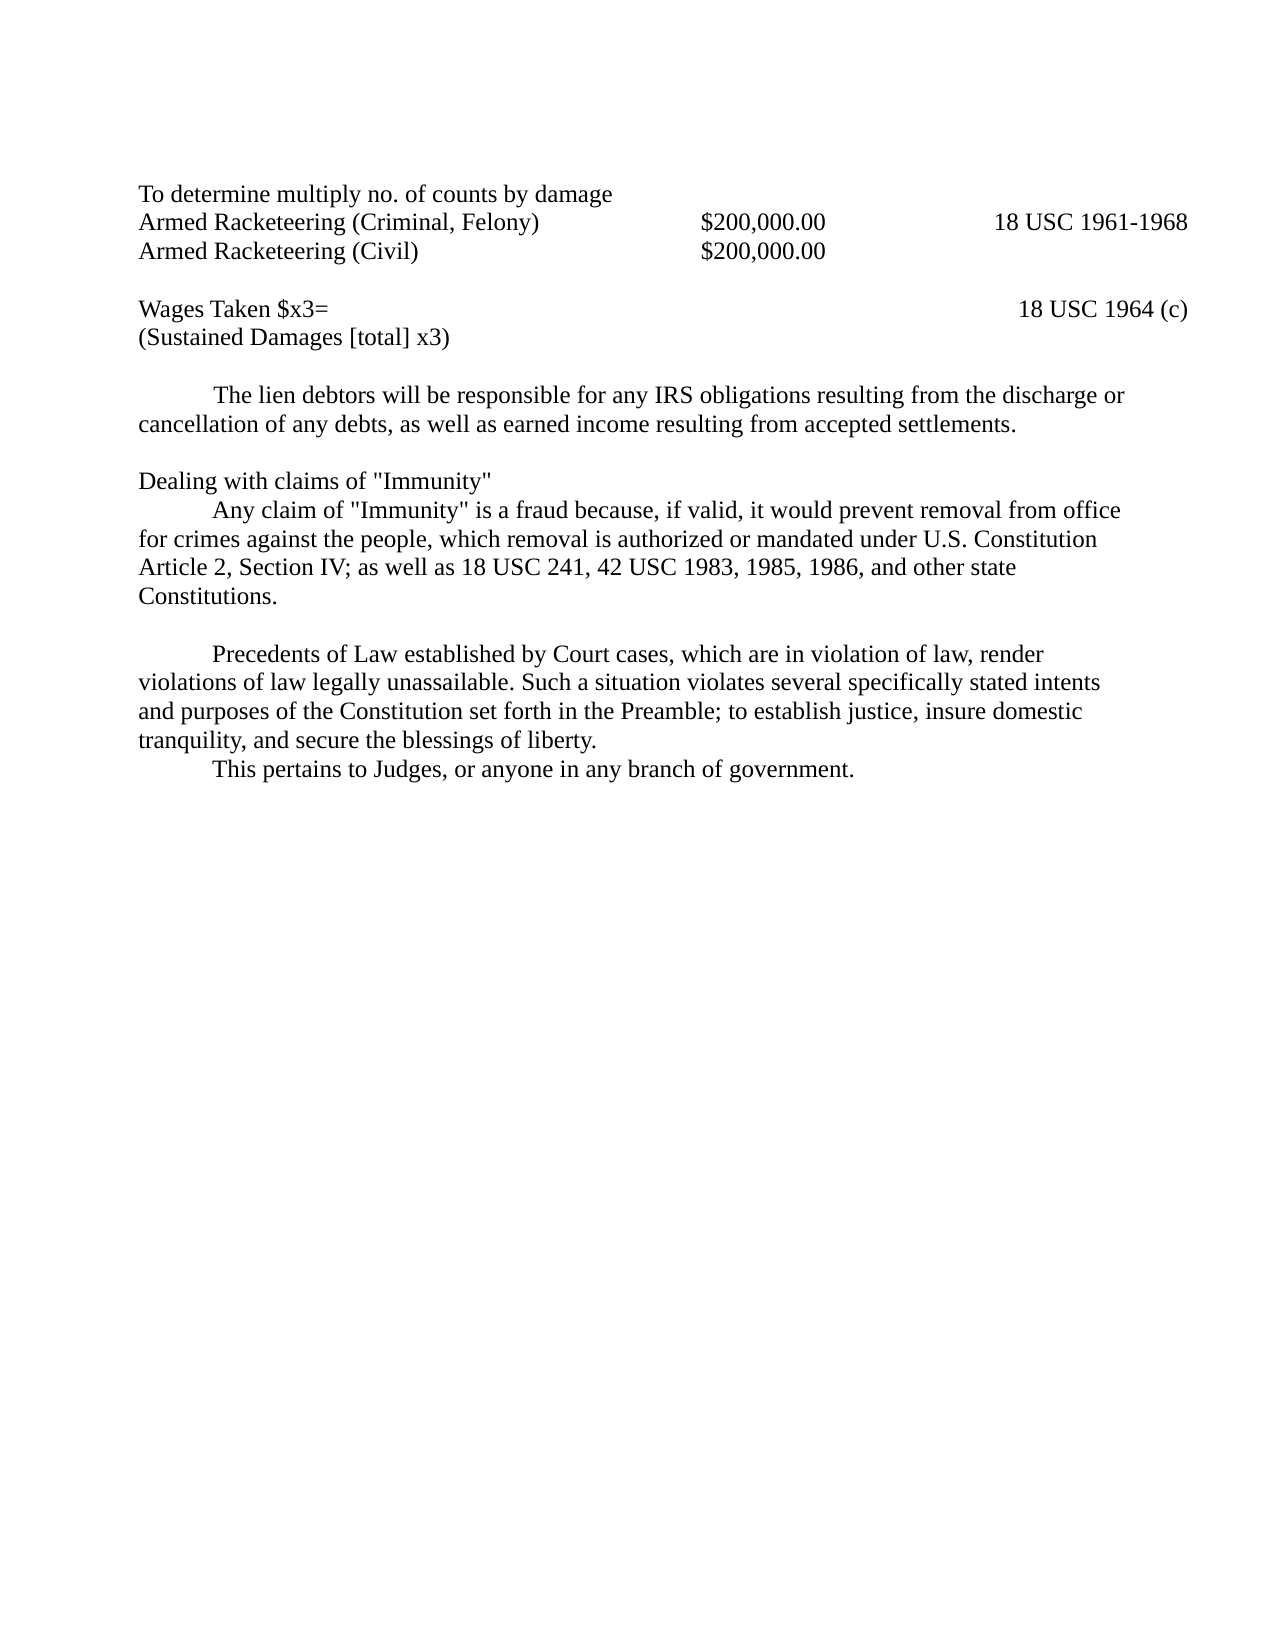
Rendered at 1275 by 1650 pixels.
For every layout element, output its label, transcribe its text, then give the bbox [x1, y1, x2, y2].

text Wages Taken $x3= 18 USC 1964 (c) [138, 294, 1137, 322]
text Armed Racketeering (Criminal, Felony) $200,000.00 18 USC 1961-1968 [138, 207, 1137, 236]
text Armed Racketeering (Civil) $200,000.00 [138, 236, 1137, 265]
text This pertains to Judges, or anyone in any branch of government. [138, 754, 1137, 782]
text To determine multiply no. of counts by damage [138, 179, 1137, 207]
text The lien debtors will be responsible for any IRS obligations resulting from the discharge or cancellation of any debts, as well as earned income resulting from accepted settlements. [138, 380, 1137, 437]
text Precedents of Law established by Court cases, which are in violation of law, render violations of law legally unassailable. Such a situation violates several specifically stated intents and purposes of the Constitution set forth in the Preamble; to establish justice, insure domestic tranquility, and secure the blessings of liberty. [138, 639, 1137, 754]
text Dealing with claims of "Immunity" [138, 466, 1137, 495]
text (Sustained Damages [total] x3) [138, 322, 1137, 351]
text Any claim of "Immunity" is a fraud because, if valid, it would prevent removal from office for crimes against the people, which removal is authorized or mandated under U.S. Constitution Article 2, Section IV; as well as 18 USC 241, 42 USC 1983, 1985, 1986, and other state Constitutions. [138, 495, 1137, 610]
